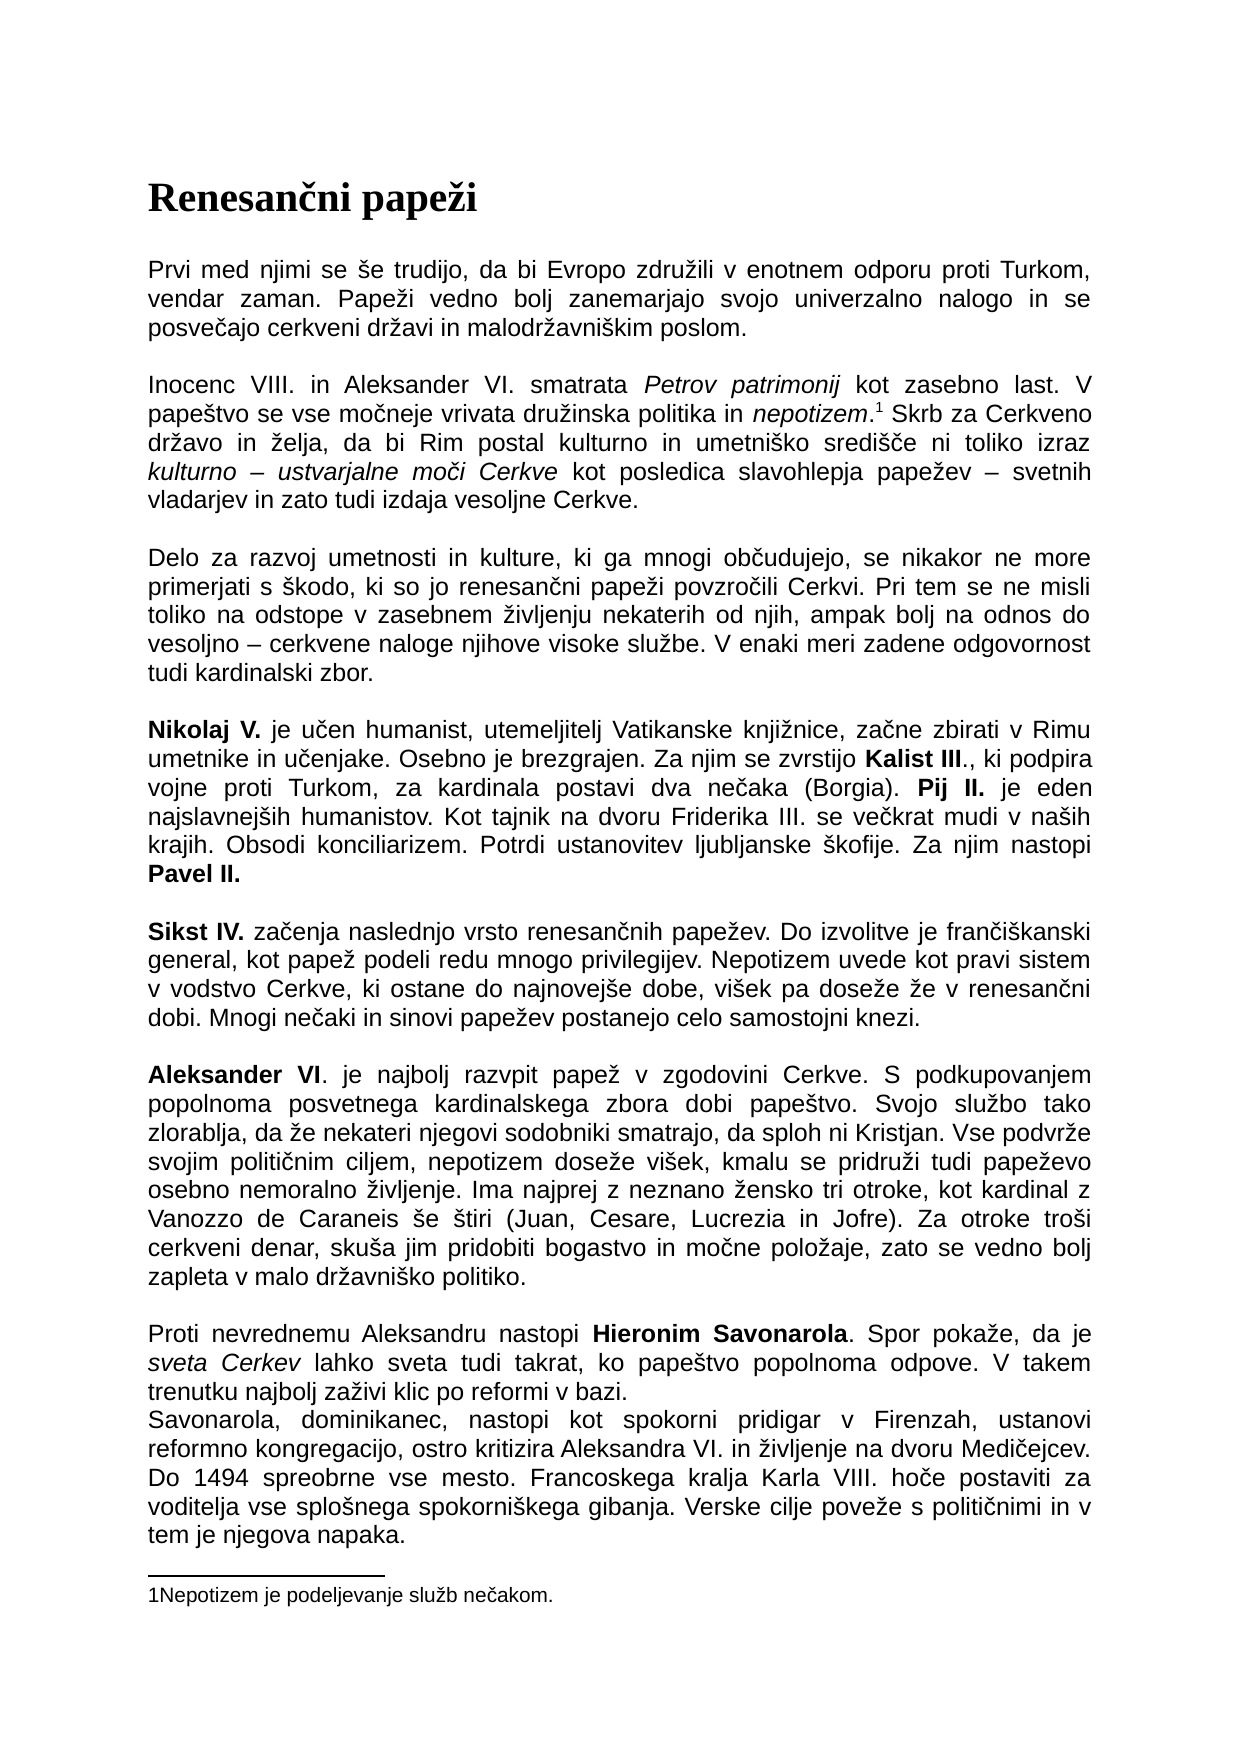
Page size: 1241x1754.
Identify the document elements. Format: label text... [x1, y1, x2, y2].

text Aleksander VI. je najbolj razvpit papež v zgodovini Cerkve. S podkupovanjem popolnoma posvetnega kardinalskega zbora dobi papeštvo. Svojo službo tako zlorablja, da že nekateri njegovi sodobniki smatrajo, da sploh ni Kristjan. Vse podvrže svojim političnim ciljem, nepotizem doseže višek, kmalu se pridruži tudi papeževo osebno nemoralno življenje. Ima najprej z neznano žensko tri otroke, kot kardinal z Vanozzo de Caraneis še štiri (Juan, Cesare, Lucrezia in Jofre). Za otroke troši cerkveni denar, skuša jim pridobiti bogastvo in močne položaje, zato se vedno bolj zapleta v malo državniško politiko. [148, 1061, 1093, 1291]
text Savonarola, dominikanec, nastopi kot spokorni pridigar v Firenzah, ustanovi reformno kongregacijo, ostro kritizira Aleksandra VI. in življenje na dvoru Medičejcev. Do 1494 spreobrne vse mesto. Francoskega kralja Karla VIII. hoče postaviti za voditelja vse splošnega spokorniškega gibanja. Verske cilje poveže s političnimi in v tem je njegova napaka. [148, 1406, 1093, 1549]
text Delo za razvoj umetnosti in kulture, ki ga mnogi občudujejo, se nikakor ne more primerjati s škodo, ki so jo renesančni papeži povzročili Cerkvi. Pri tem se ne misli toliko na odstope v zasebnem življenju nekaterih od njih, ampak bolj na odnos do vesoljno – cerkvene naloge njihove visoke službe. V enaki meri zadene odgovornost tudi kardinalski zbor. [148, 543, 1093, 687]
text Prvi med njimi se še trudijo, da bi Evropo združili v enotnem odporu proti Turkom, vendar zaman. Papeži vedno bolj zanemarjajo svojo univerzalno nalogo in se posvečajo cerkveni državi in malodržavniškim poslom. [148, 256, 1093, 342]
text Nepotizem je podeljevanje služb nečakom. [148, 1582, 1093, 1606]
text Proti nevrednemu Aleksandru nastopi Hieronim Savonarola. Spor pokaže, da je sveta Cerkev lahko sveta tudi takrat, ko papeštvo popolnoma odpove. V takem trenutku najbolj zaživi klic po reformi v bazi. [148, 1319, 1093, 1406]
text Sikst IV. začenja naslednjo vrsto renesančnih papežev. Do izvolitve je frančiškanski general, kot papež podeli redu mnogo privilegijev. Nepotizem uvede kot pravi sistem v vodstvo Cerkve, ki ostane do najnovejše dobe, višek pa doseže že v renesančni dobi. Mnogi nečaki in sinovi papežev postanejo celo samostojni knezi. [148, 917, 1093, 1032]
subtitle Renesančni papeži [148, 173, 1093, 221]
text Nikolaj V. je učen humanist, utemeljitelj Vatikanske knjižnice, začne zbirati v Rimu umetnike in učenjake. Osebno je brezgrajen. Za njim se zvrstijo Kalist III., ki podpira vojne proti Turkom, za kardinala postavi dva nečaka (Borgia). Pij II. je eden najslavnejših humanistov. Kot tajnik na dvoru Friderika III. se večkrat mudi v naših krajih. Obsodi konciliarizem. Potrdi ustanovitev ljubljanske škofije. Za njim nastopi Pavel II. [148, 716, 1093, 888]
text Inocenc VIII. in Aleksander VI. smatrata Petrov patrimonij kot zasebno last. V papeštvo se vse močneje vrivata družinska politika in nepotizem. Skrb za Cerkveno državo in želja, da bi Rim postal kulturno in umetniško središče ni toliko izraz kulturno – ustvarjalne moči Cerkve kot posledica slavohlepja papežev – svetnih vladarjev in zato tudi izdaja vesoljne Cerkve. [148, 371, 1093, 514]
